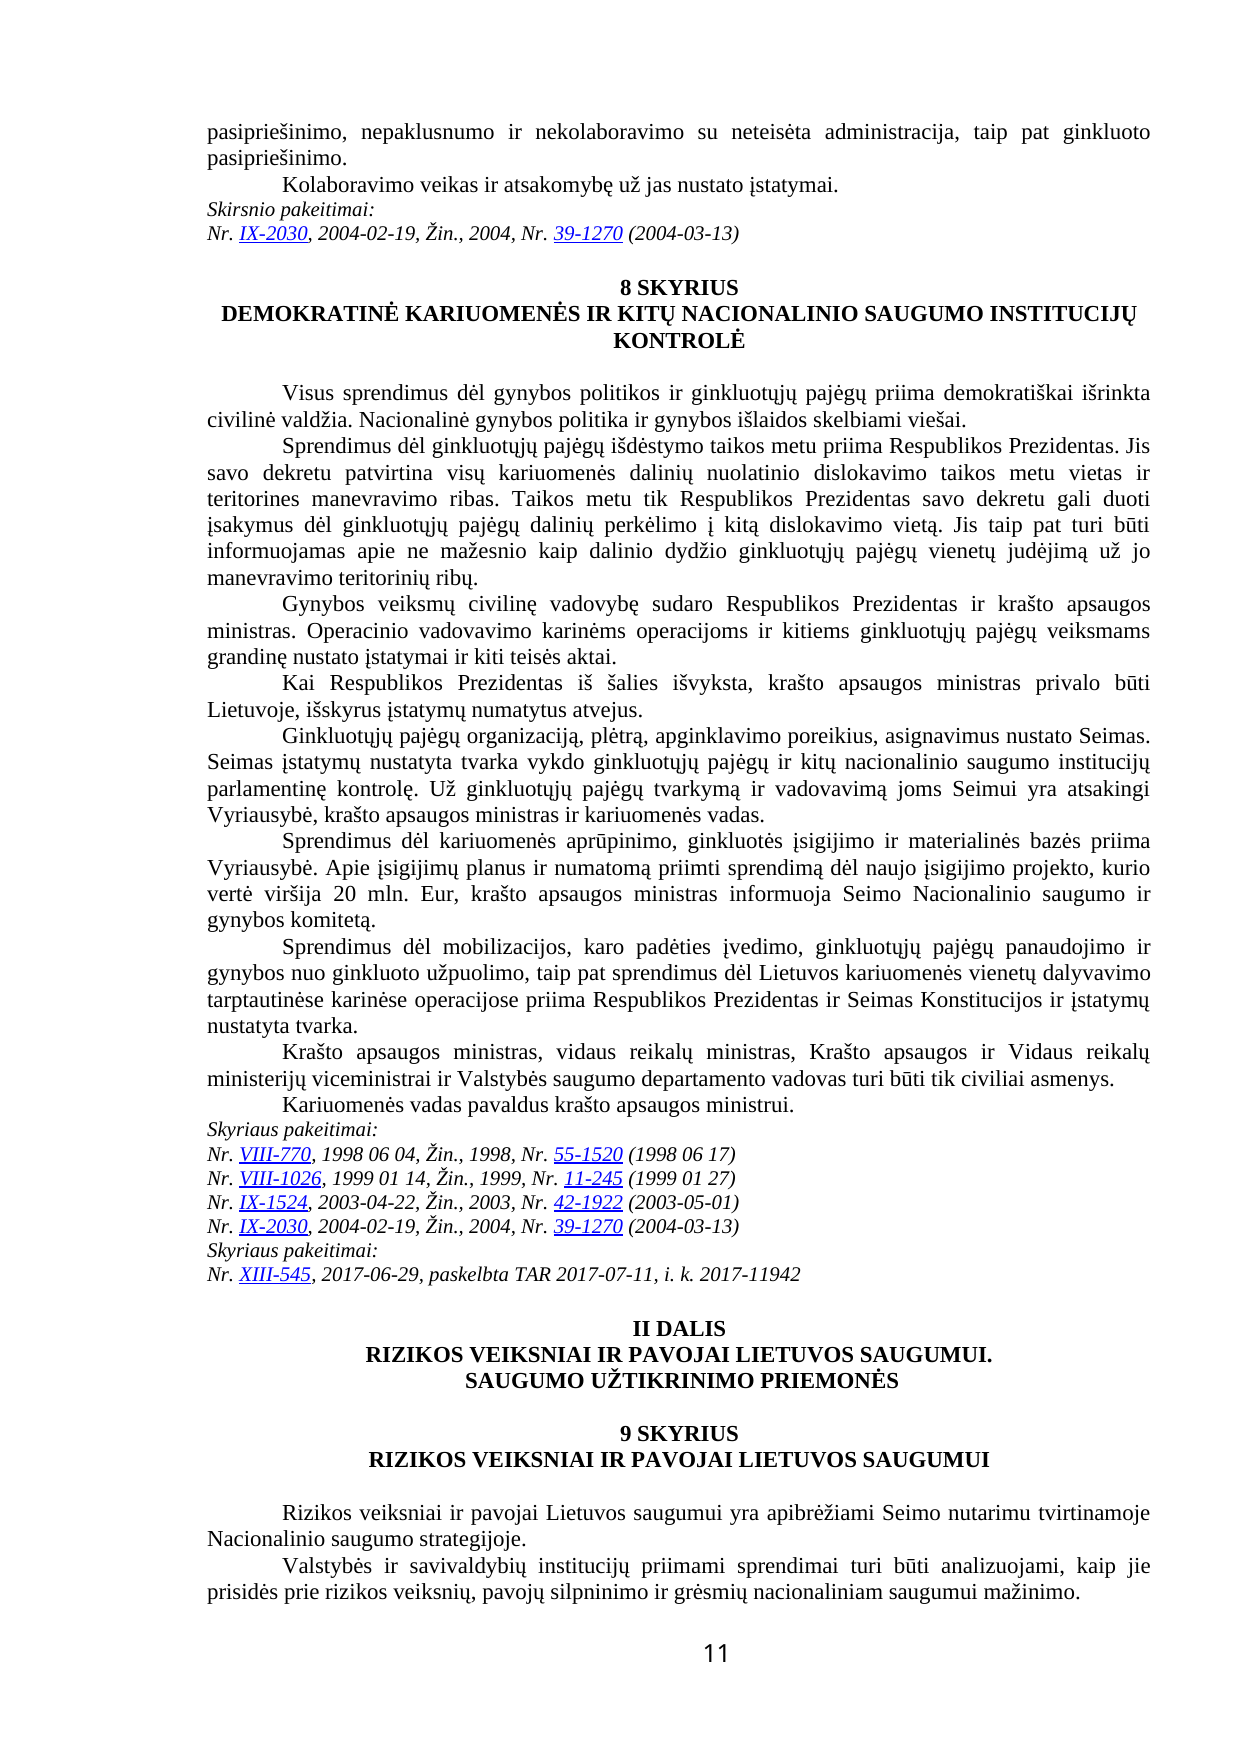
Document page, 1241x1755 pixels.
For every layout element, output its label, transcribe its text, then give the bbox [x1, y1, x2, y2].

text Nr. VIII-1026, 1999 01 14, Žin., 1999, Nr. 11-245 (1999 01 27) [207, 1166, 1152, 1189]
text Nr. IX-1524, 2003-04-22, Žin., 2003, Nr. 42-1922 (2003-05-01) [207, 1189, 1152, 1214]
text Nr. VIII-770, 1998 06 04, Žin., 1998, Nr. 55-1520 (1998 06 17) [207, 1141, 1152, 1166]
text pasipriešinimo, nepaklusnumo ir nekolaboravimo su neteisėta administracija, taip pat ginkluoto pasipriešinimo. [207, 118, 1152, 171]
text Skyriaus pakeitimai: [207, 1238, 1152, 1262]
text Ginkluotųjų pajėgų organizaciją, plėtrą, apginklavimo poreikius, asignavimus nustato Seimas. Seimas įstatymų nustatyta tvarka vykdo ginkluotųjų pajėgų ir kitų nacionalinio saugumo institucijų parlamentinę kontrolę. Už ginkluotųjų pajėgų tvarkymą ir vadovavimą joms Seimui yra atsakingi Vyriausybė, krašto apsaugos ministras ir kariuomenės vadas. [207, 722, 1152, 827]
text 8 skyrius [207, 274, 1152, 300]
text Krašto apsaugos ministras, vidaus reikalų ministras, Krašto apsaugos ir Vidaus reikalų ministerijų viceministrai ir Valstybės saugumo departamento vadovas turi būti tik civiliai asmenys. [207, 1038, 1152, 1091]
text Skyriaus pakeitimai: [207, 1117, 1152, 1141]
text Visus sprendimus dėl gynybos politikos ir ginkluotųjų pajėgų priima demokratiškai išrinkta civilinė valdžia. Nacionalinė gynybos politika ir gynybos išlaidos skelbiami viešai. [207, 379, 1152, 432]
text RIZIKOS VEIKSNIAI IR PAVOJAI LIETUVOS SAUGUMUI. SAUGUMO UŽTIKRINIMO PRIEMONĖS [207, 1341, 1152, 1394]
text Kolaboravimo veikas ir atsakomybę už jas nustato įstatymai. [207, 171, 1152, 197]
text II DALIS [207, 1314, 1152, 1341]
text Nr. IX-2030, 2004-02-19, Žin., 2004, Nr. 39-1270 (2004-03-13) [207, 1214, 1152, 1238]
text Sprendimus dėl ginkluotųjų pajėgų išdėstymo taikos metu priima Respublikos Prezidentas. Jis savo dekretu patvirtina visų kariuomenės dalinių nuolatinio dislokavimo taikos metu vietas ir teritorines manevravimo ribas. Taikos metu tik Respublikos Prezidentas savo dekretu gali duoti įsakymus dėl ginkluotųjų pajėgų dalinių perkėlimo į kitą dislokavimo vietą. Jis taip pat turi būti informuojamas apie ne mažesnio kaip dalinio dydžio ginkluotųjų pajėgų vienetų judėjimą už jo manevravimo teritorinių ribų. [207, 432, 1152, 590]
text Rizikos veiksniai ir pavojai Lietuvos saugumui yra apibrėžiami Seimo nutarimu tvirtinamoje Nacionalinio saugumo strategijoje. [207, 1499, 1152, 1552]
text RIZIKOS VEIKSNIAI IR PAVOJAI LIETUVOS SAUGUMUI [207, 1446, 1152, 1473]
text Gynybos veiksmų civilinę vadovybę sudaro Respublikos Prezidentas ir krašto apsaugos ministras. Operacinio vadovavimo karinėms operacijoms ir kitiems ginkluotųjų pajėgų veiksmams grandinę nustato įstatymai ir kiti teisės aktai. [207, 590, 1152, 669]
text Kai Respublikos Prezidentas iš šalies išvyksta, krašto apsaugos ministras privalo būti Lietuvoje, išskyrus įstatymų numatytus atvejus. [207, 669, 1152, 722]
text Sprendimus dėl mobilizacijos, karo padėties įvedimo, ginkluotųjų pajėgų panaudojimo ir gynybos nuo ginkluoto užpuolimo, taip pat sprendimus dėl Lietuvos kariuomenės vienetų dalyvavimo tarptautinėse karinėse operacijose priima Respublikos Prezidentas ir Seimas Konstitucijos ir įstatymų nustatyta tvarka. [207, 933, 1152, 1038]
text 9 skyrius [207, 1420, 1152, 1446]
text Skirsnio pakeitimai: [207, 197, 1152, 221]
text Nr. IX-2030, 2004-02-19, Žin., 2004, Nr. 39-1270 (2004-03-13) [207, 221, 1152, 245]
text DEMOKRATINĖ KARIUOMENĖS IR KITŲ NACIONALINIO SAUGUMO INSTITUCIJŲ KONTROLĖ [207, 300, 1152, 353]
text Valstybės ir savivaldybių institucijų priimami sprendimai turi būti analizuojami, kaip jie prisidės prie rizikos veiksnių, pavojų silpninimo ir grėsmių nacionaliniam saugumui mažinimo. [207, 1552, 1152, 1604]
text Sprendimus dėl kariuomenės aprūpinimo, ginkluotės įsigijimo ir materialinės bazės priima Vyriausybė. Apie įsigijimų planus ir numatomą priimti sprendimą dėl naujo įsigijimo projekto, kurio vertė viršija 20 mln. Eur, krašto apsaugos ministras informuoja Seimo Nacionalinio saugumo ir gynybos komitetą. [207, 827, 1152, 933]
text Nr. XIII-545, 2017-06-29, paskelbta TAR 2017-07-11, i. k. 2017-11942 [207, 1262, 1152, 1286]
text Kariuomenės vadas pavaldus krašto apsaugos ministrui. [207, 1091, 1152, 1117]
